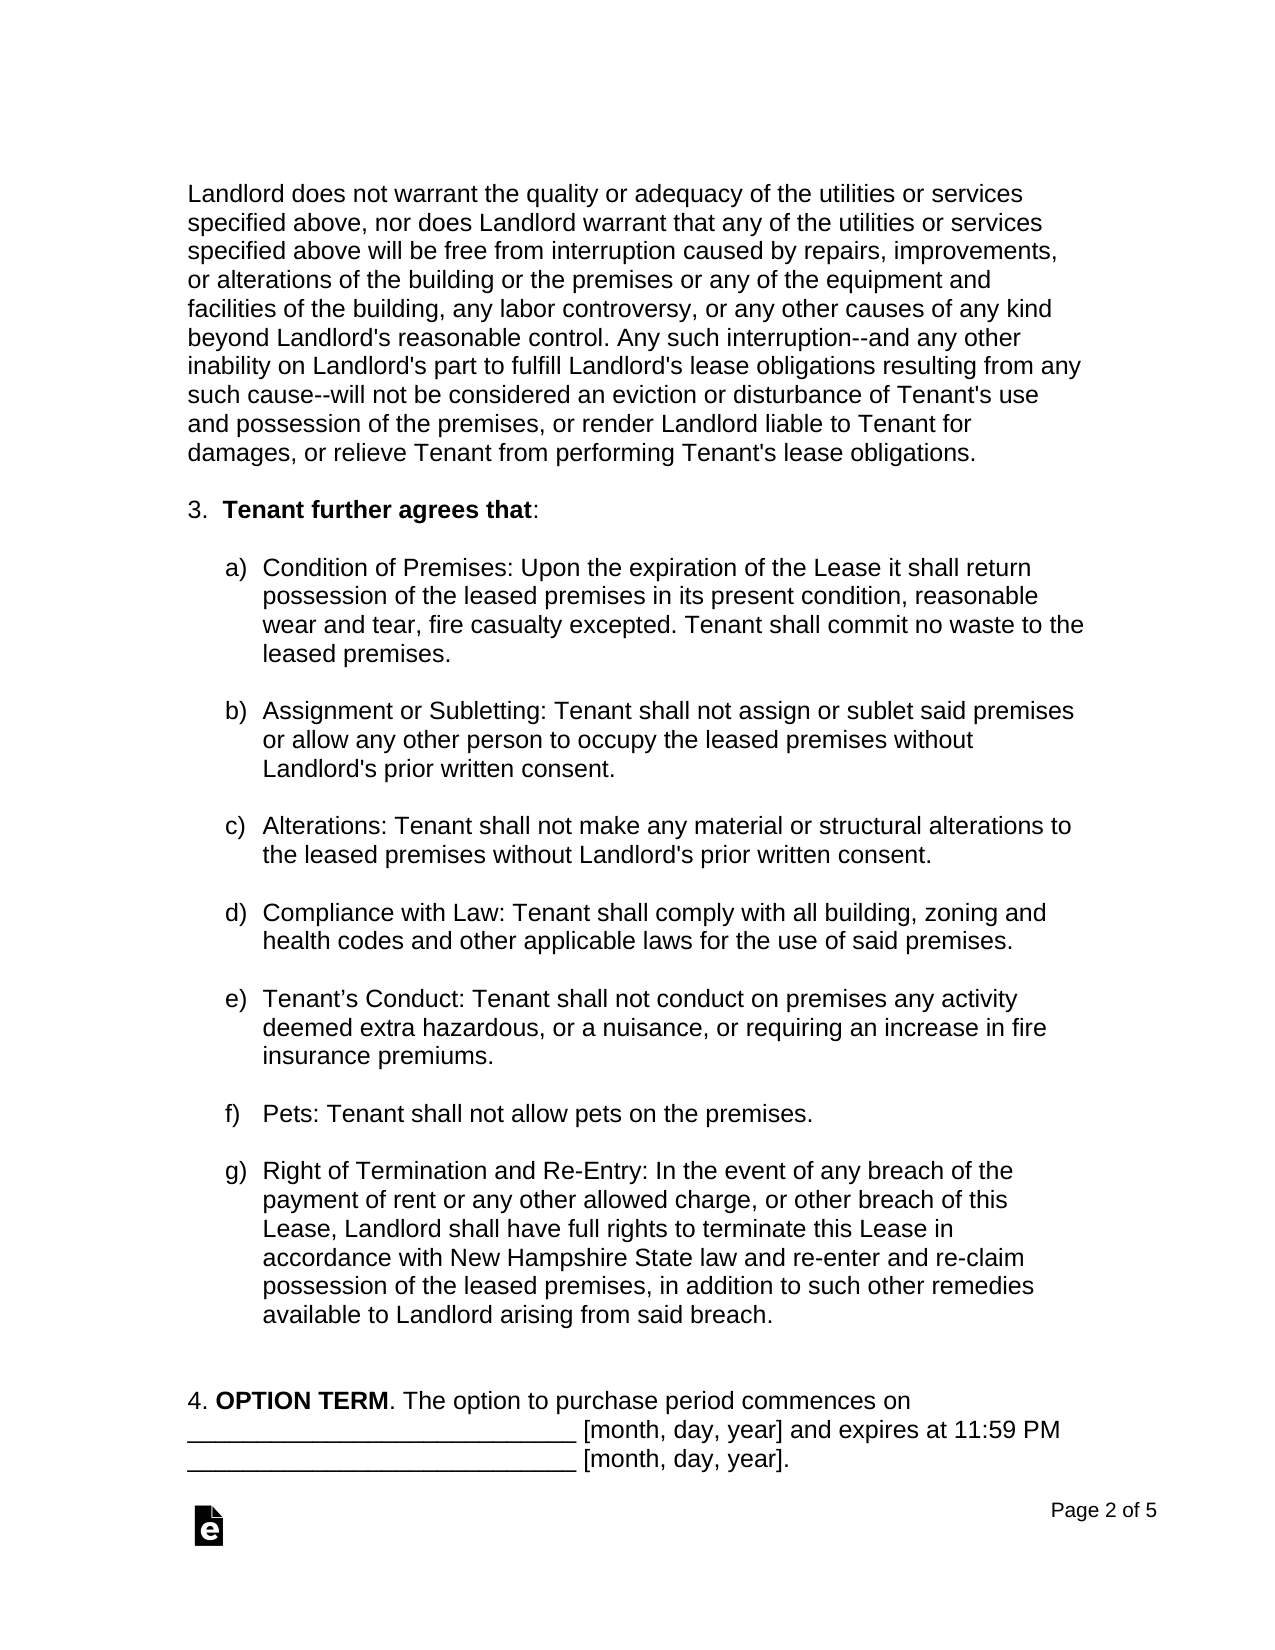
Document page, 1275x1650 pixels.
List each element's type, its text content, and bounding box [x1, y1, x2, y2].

list Assignment or Subletting: Tenant shall not assign or sublet said premises or allow any other person to occupy the leased premises without Landlord's prior written consent. [225, 696, 1087, 782]
text 4. OPTION TERM. The option to purchase period commences on ____________________________ [month, day, year] and expires at 11:59 PM ____________________________ [month, day, year]. [187, 1386, 1087, 1472]
text 3. Tenant further agrees that: [187, 495, 1087, 524]
list Condition of Premises: Upon the expiration of the Lease it shall return possession of the leased premises in its present condition, reasonable wear and tear, fire casualty excepted. Tenant shall commit no waste to the leased premises. [225, 552, 1087, 667]
list Right of Termination and Re-Entry: In the event of any breach of the payment of rent or any other allowed charge, or other breach of this Lease, Landlord shall have full rights to terminate this Lease in accordance with New Hampshire State law and re-enter and re-claim possession of the leased premises, in addition to such other remedies available to Landlord arising from said breach. [225, 1156, 1087, 1329]
list Pets: Tenant shall not allow pets on the premises. [225, 1099, 1087, 1127]
list Compliance with Law: Tenant shall comply with all building, zoning and health codes and other applicable laws for the use of said premises. [225, 897, 1087, 955]
list Tenant’s Conduct: Tenant shall not conduct on premises any activity deemed extra hazardous, or a nuisance, or requiring an increase in fire insurance premiums. [225, 984, 1087, 1070]
list Alterations: Tenant shall not make any material or structural alterations to the leased premises without Landlord's prior written consent. [225, 811, 1087, 869]
text Landlord does not warrant the quality or adequacy of the utilities or services specified above, nor does Landlord warrant that any of the utilities or services specified above will be free from interruption caused by repairs, improvements, or alterations of the building or the premises or any of the equipment and facilities of the building, any labor controversy, or any other causes of any kind beyond Landlord's reasonable control. Any such interruption--and any other inability on Landlord's part to fulfill Landlord's lease obligations resulting from any such cause--will not be considered an eviction or disturbance of Tenant's use and possession of the premises, or render Landlord liable to Tenant for damages, or relieve Tenant from performing Tenant's lease obligations. [187, 179, 1087, 466]
